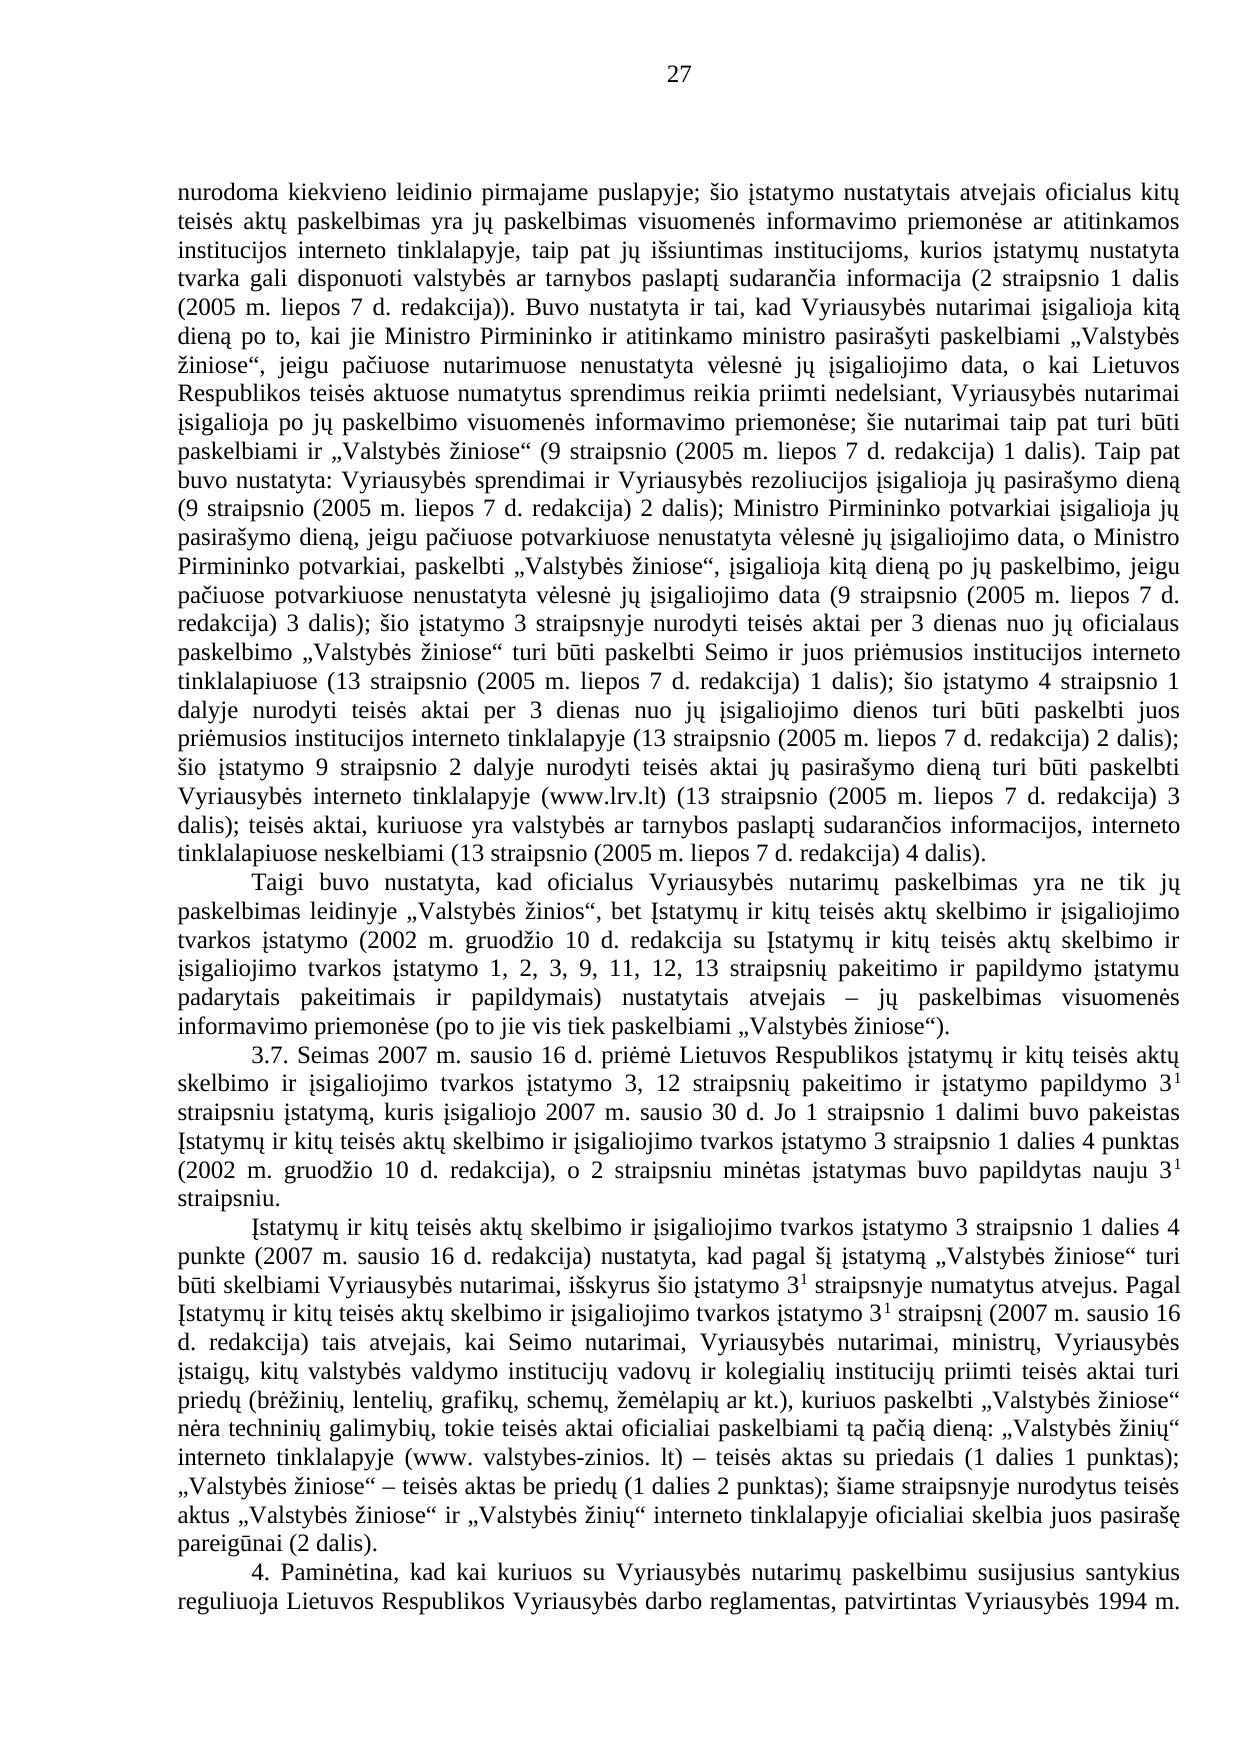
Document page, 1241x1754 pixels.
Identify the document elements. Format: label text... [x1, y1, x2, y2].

text Taigi buvo nustatyta, kad oficialus Vyriausybės nutarimų paskelbimas yra ne tik jų paskelbimas leidinyje „Valstybės žinios“, bet Įstatymų ir kitų teisės aktų skelbimo ir įsigaliojimo tvarkos įstatymo (2002 m. gruodžio 10 d. redakcija su Įstatymų ir kitų teisės aktų skelbimo ir įsigaliojimo tvarkos įstatymo 1, 2, 3, 9, 11, 12, 13 straipsnių pakeitimo ir papildymo įstatymu padarytais pakeitimais ir papildymais) nustatytais atvejais – jų paskelbimas visuomenės informavimo priemonėse (po to jie vis tiek paskelbiami „Valstybės žiniose“). [177, 867, 1181, 1040]
text 3.7. Seimas 2007 m. sausio 16 d. priėmė Lietuvos Respublikos įstatymų ir kitų teisės aktų skelbimo ir įsigaliojimo tvarkos įstatymo 3, 12 straipsnių pakeitimo ir įstatymo papildymo 31 straipsniu įstatymą, kuris įsigaliojo 2007 m. sausio 30 d. Jo 1 straipsnio 1 dalimi buvo pakeistas Įstatymų ir kitų teisės aktų skelbimo ir įsigaliojimo tvarkos įstatymo 3 straipsnio 1 dalies 4 punktas (2002 m. gruodžio 10 d. redakcija), o 2 straipsniu minėtas įstatymas buvo papildytas nauju 31 straipsniu. [177, 1040, 1181, 1212]
text nurodoma kiekvieno leidinio pirmajame puslapyje; šio įstatymo nustatytais atvejais oficialus kitų teisės aktų paskelbimas yra jų paskelbimas visuomenės informavimo priemonėse ar atitinkamos institucijos interneto tinklalapyje, taip pat jų išsiuntimas institucijoms, kurios įstatymų nustatyta tvarka gali disponuoti valstybės ar tarnybos paslaptį sudarančia informacija (2 straipsnio 1 dalis (2005 m. liepos 7 d. redakcija)). Buvo nustatyta ir tai, kad Vyriausybės nutarimai įsigalioja kitą dieną po to, kai jie Ministro Pirmininko ir atitinkamo ministro pasirašyti paskelbiami „Valstybės žiniose“, jeigu pačiuose nutarimuose nenustatyta vėlesnė jų įsigaliojimo data, o kai Lietuvos Respublikos teisės aktuose numatytus sprendimus reikia priimti nedelsiant, Vyriausybės nutarimai įsigalioja po jų paskelbimo visuomenės informavimo priemonėse; šie nutarimai taip pat turi būti paskelbiami ir „Valstybės žiniose“ (9 straipsnio (2005 m. liepos 7 d. redakcija) 1 dalis). Taip pat buvo nustatyta: Vyriausybės sprendimai ir Vyriausybės rezoliucijos įsigalioja jų pasirašymo dieną (9 straipsnio (2005 m. liepos 7 d. redakcija) 2 dalis); Ministro Pirmininko potvarkiai įsigalioja jų pasirašymo dieną, jeigu pačiuose potvarkiuose nenustatyta vėlesnė jų įsigaliojimo data, o Ministro Pirmininko potvarkiai, paskelbti „Valstybės žiniose“, įsigalioja kitą dieną po jų paskelbimo, jeigu pačiuose potvarkiuose nenustatyta vėlesnė jų įsigaliojimo data (9 straipsnio (2005 m. liepos 7 d. redakcija) 3 dalis); šio įstatymo 3 straipsnyje nurodyti teisės aktai per 3 dienas nuo jų oficialaus paskelbimo „Valstybės žiniose“ turi būti paskelbti Seimo ir juos priėmusios institucijos interneto tinklalapiuose (13 straipsnio (2005 m. liepos 7 d. redakcija) 1 dalis); šio įstatymo 4 straipsnio 1 dalyje nurodyti teisės aktai per 3 dienas nuo jų įsigaliojimo dienos turi būti paskelbti juos priėmusios institucijos interneto tinklalapyje (13 straipsnio (2005 m. liepos 7 d. redakcija) 2 dalis); šio įstatymo 9 straipsnio 2 dalyje nurodyti teisės aktai jų pasirašymo dieną turi būti paskelbti Vyriausybės interneto tinklalapyje (www.lrv.lt) (13 straipsnio (2005 m. liepos 7 d. redakcija) 3 dalis); teisės aktai, kuriuose yra valstybės ar tarnybos paslaptį sudarančios informacijos, interneto tinklalapiuose neskelbiami (13 straipsnio (2005 m. liepos 7 d. redakcija) 4 dalis). [177, 177, 1181, 867]
text 4. Paminėtina, kad kai kuriuos su Vyriausybės nutarimų paskelbimu susijusius santykius reguliuoja Lietuvos Respublikos Vyriausybės darbo reglamentas, patvirtintas Vyriausybės 1994 m. [177, 1557, 1181, 1615]
text Įstatymų ir kitų teisės aktų skelbimo ir įsigaliojimo tvarkos įstatymo 3 straipsnio 1 dalies 4 punkte (2007 m. sausio 16 d. redakcija) nustatyta, kad pagal šį įstatymą „Valstybės žiniose“ turi būti skelbiami Vyriausybės nutarimai, išskyrus šio įstatymo 31 straipsnyje numatytus atvejus. Pagal Įstatymų ir kitų teisės aktų skelbimo ir įsigaliojimo tvarkos įstatymo 31 straipsnį (2007 m. sausio 16 d. redakcija) tais atvejais, kai Seimo nutarimai, Vyriausybės nutarimai, ministrų, Vyriausybės įstaigų, kitų valstybės valdymo institucijų vadovų ir kolegialių institucijų priimti teisės aktai turi priedų (brėžinių, lentelių, grafikų, schemų, žemėlapių ar kt.), kuriuos paskelbti „Valstybės žiniose“ nėra techninių galimybių, tokie teisės aktai oficialiai paskelbiami tą pačią dieną: „Valstybės žinių“ interneto tinklalapyje (www. valstybes-zinios. lt) – teisės aktas su priedais (1 dalies 1 punktas); „Valstybės žiniose“ – teisės aktas be priedų (1 dalies 2 punktas); šiame straipsnyje nurodytus teisės aktus „Valstybės žiniose“ ir „Valstybės žinių“ interneto tinklalapyje oficialiai skelbia juos pasirašę pareigūnai (2 dalis). [177, 1212, 1181, 1557]
